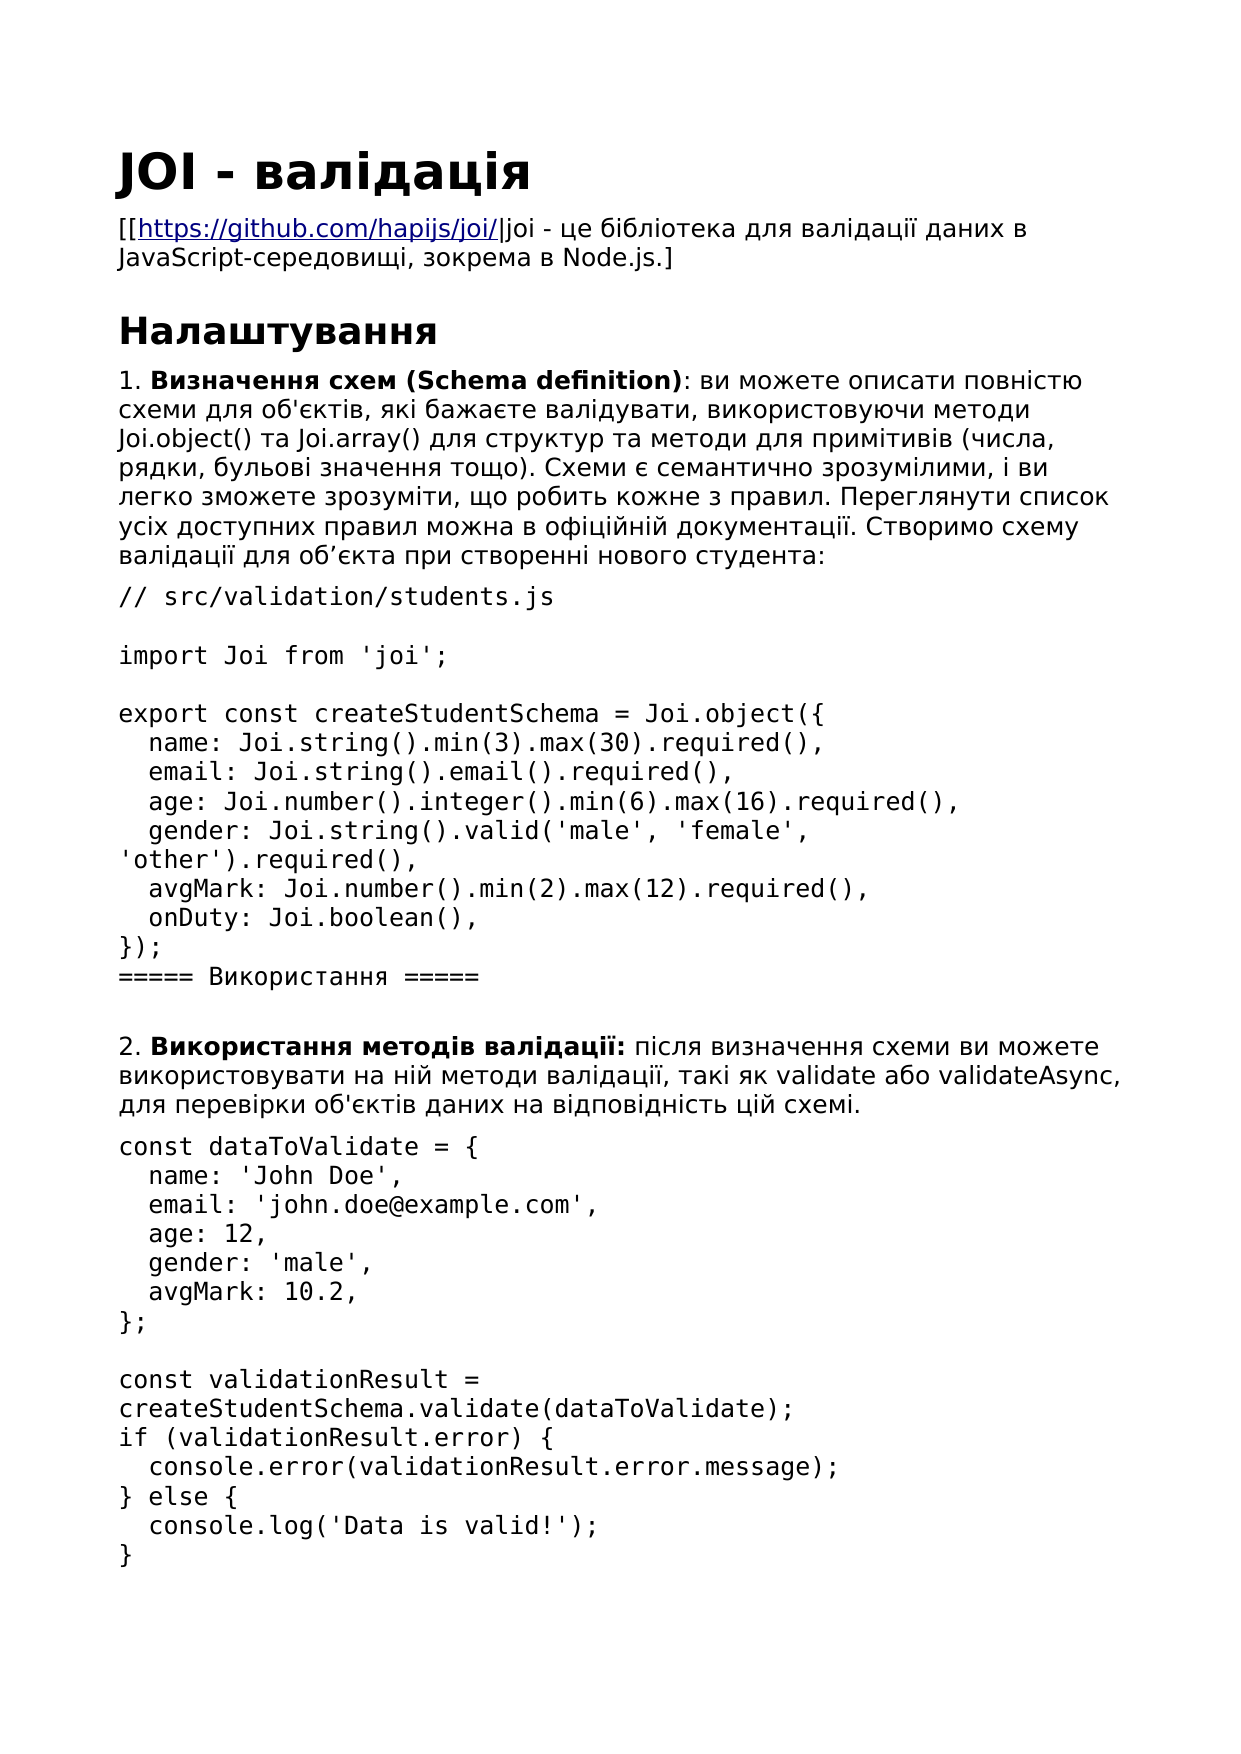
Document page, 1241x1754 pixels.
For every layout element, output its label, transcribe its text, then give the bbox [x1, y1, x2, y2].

subtitle Налаштування [118, 310, 1122, 353]
text 1. Визначення схем (Schema definition): ви можете описати повністю схеми для об'єктів, які бажаєте валідувати, використовуючи методи Joi.object() та Joi.array() для структур та методи для примітивів (числа, рядки, бульові значення тощо). Схеми є семантично зрозумілими, і ви легко зможете зрозуміти, що робить кожне з правил. Переглянути список усіх доступних правил можна в офіційній документації. Створимо схему валідації для об’єкта при створенні нового студента: [118, 366, 1122, 570]
text const dataToValidate = { name: 'John Doe', email: 'john.doe@example.com', age: 12, gender: 'male', avgMark: 10.2, }; const validationResult = createStudentSchema.validate(dataToValidate); if (validationResult.error) { console.error(validationResult.error.message); } else { console.log('Data is valid!'); } [118, 1132, 1122, 1598]
text [[https://github.com/hapijs/joi/|joi - це бібліотека для валідації даних в JavaScript-середовищі, зокрема в Node.js.] [118, 214, 1122, 272]
text 2. Використання методів валідації: після визначення схеми ви можете використовувати на ній методи валідації, такі як validate або validateAsync, для перевірки об'єктів даних на відповідність цій схемі. [118, 1032, 1122, 1119]
subtitle JOI - валідація [118, 143, 1122, 201]
text // src/validation/students.js import Joi from 'joi'; export const createStudentSchema = Joi.object({ name: Joi.string().min(3).max(30).required(), email: Joi.string().email().required(), age: Joi.number().integer().min(6).max(16).required(), gender: Joi.string().valid('male', 'female', 'other').required(), avgMark: Joi.number().min(2).max(12).required(), onDuty: Joi.boolean(), }); ===== Використання ===== [118, 582, 1122, 1020]
